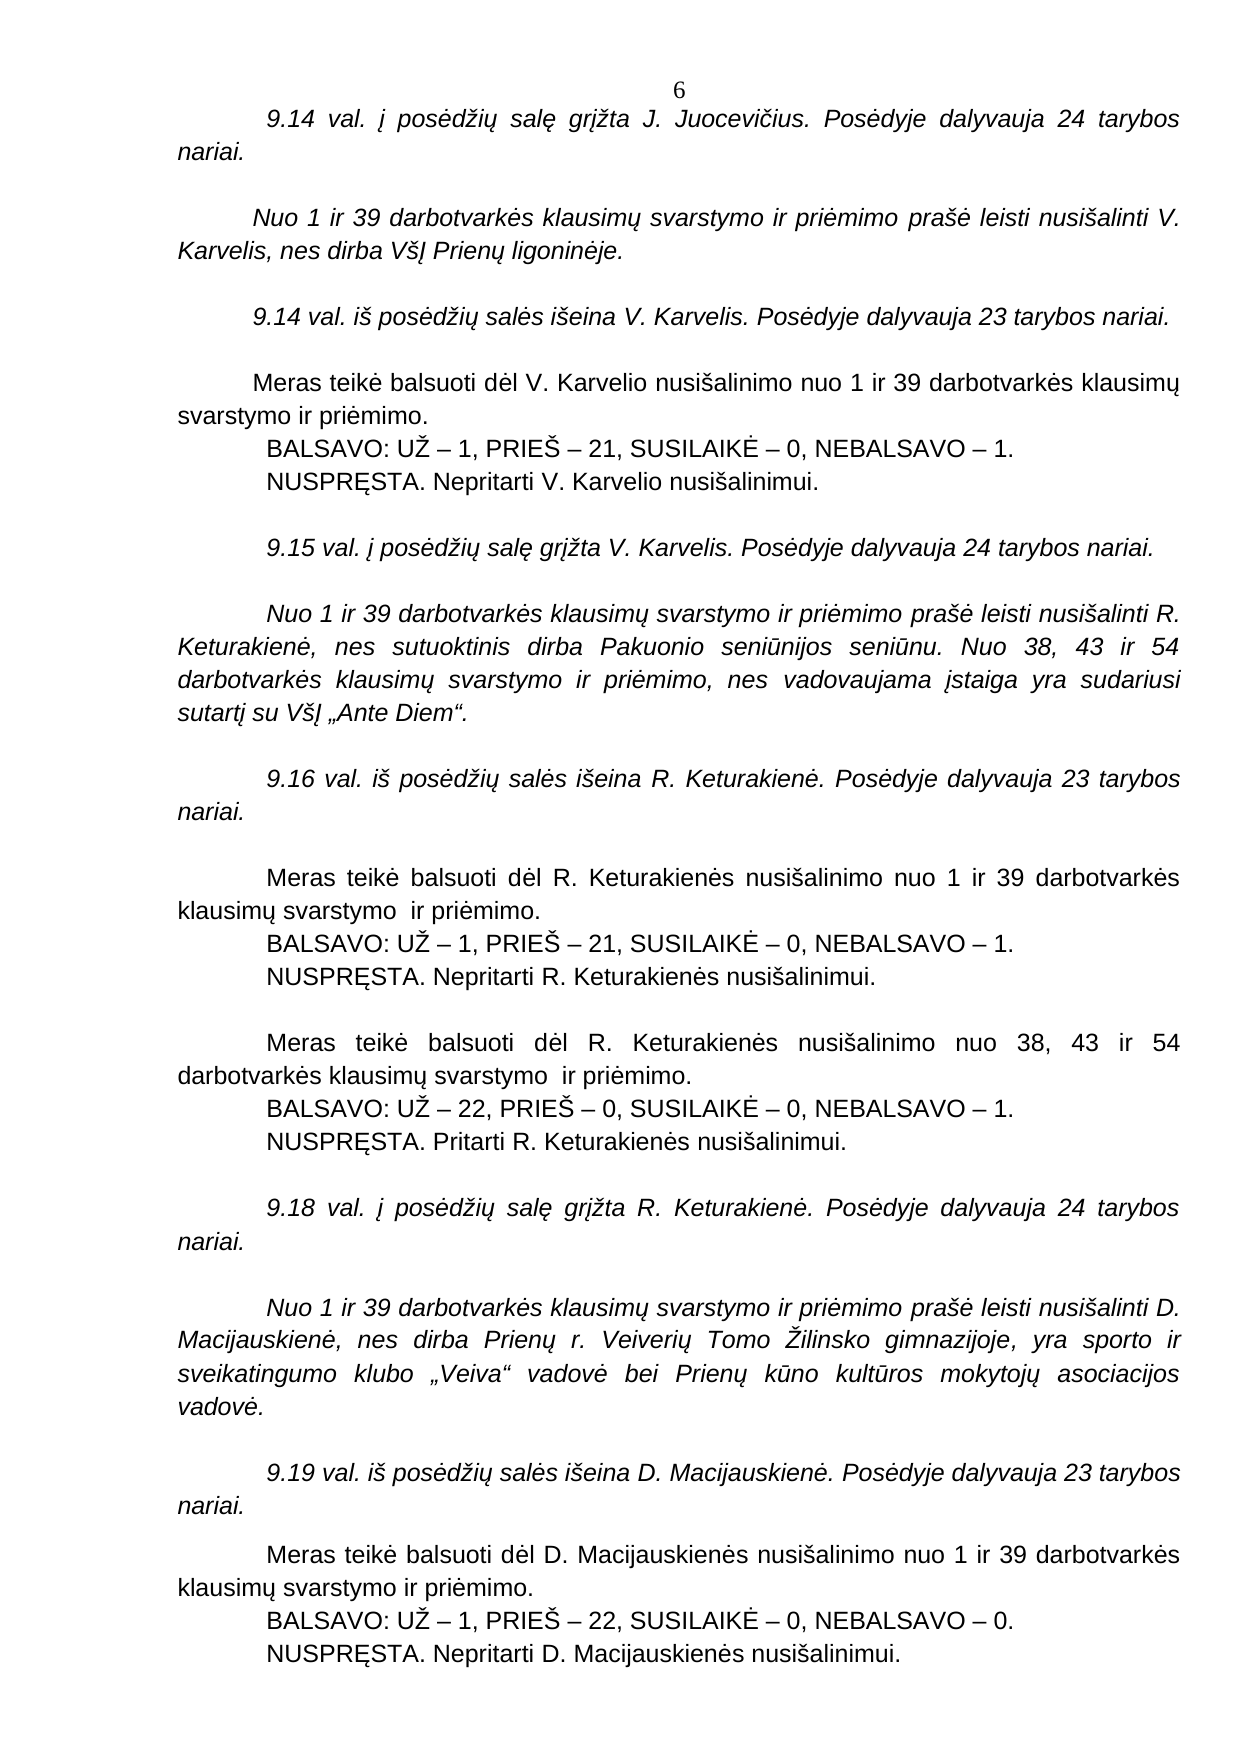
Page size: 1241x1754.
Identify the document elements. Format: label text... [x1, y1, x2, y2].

text Meras teikė balsuoti dėl D. Macijauskienės nusišalinimo nuo 1 ir 39 darbotvarkės klausimų svarstymo ir priėmimo. [177, 1540, 1181, 1602]
text BALSAVO: UŽ – 1, PRIEŠ – 21, SUSILAIKĖ – 0, NEBALSAVO – 1. [177, 434, 1181, 463]
text 9.16 val. iš posėdžių salės išeina R. Keturakienė. Posėdyje dalyvauja 23 tarybos nariai. [177, 764, 1181, 826]
text Nuo 1 ir 39 darbotvarkės klausimų svarstymo ir priėmimo prašė leisti nusišalinti V. Karvelis, nes dirba VšĮ Prienų ligoninėje. [177, 203, 1181, 264]
text NUSPRĘSTA. Pritarti R. Keturakienės nusišalinimui. [177, 1127, 1181, 1156]
text NUSPRĘSTA. Nepritarti V. Karvelio nusišalinimui. [177, 467, 1181, 496]
text Nuo 1 ir 39 darbotvarkės klausimų svarstymo ir priėmimo prašė leisti nusišalinti R. Keturakienė, nes sutuoktinis dirba Pakuonio seniūnijos seniūnu. Nuo 38, 43 ir 54 darbotvarkės klausimų svarstymo ir priėmimo, nes vadovaujama įstaiga yra sudariusi sutartį su VšĮ „Ante Diem“. [177, 599, 1181, 727]
text NUSPRĘSTA. Nepritarti R. Keturakienės nusišalinimui. [177, 962, 1181, 991]
text BALSAVO: UŽ – 1, PRIEŠ – 22, SUSILAIKĖ – 0, NEBALSAVO – 0. [177, 1606, 1181, 1635]
text NUSPRĘSTA. Nepritarti D. Macijauskienės nusišalinimui. [177, 1639, 1181, 1668]
text 9.14 val. į posėdžių salę grįžta J. Juocevičius. Posėdyje dalyvauja 24 tarybos nariai. [177, 104, 1181, 166]
text 9.19 val. iš posėdžių salės išeina D. Macijauskienė. Posėdyje dalyvauja 23 tarybos nariai. [177, 1458, 1181, 1519]
text 9.14 val. iš posėdžių salės išeina V. Karvelis. Posėdyje dalyvauja 23 tarybos nariai. [177, 302, 1181, 331]
text BALSAVO: UŽ – 22, PRIEŠ – 0, SUSILAIKĖ – 0, NEBALSAVO – 1. [177, 1094, 1181, 1123]
text 9.18 val. į posėdžių salę grįžta R. Keturakienė. Posėdyje dalyvauja 24 tarybos nariai. [177, 1193, 1181, 1255]
text Meras teikė balsuoti dėl V. Karvelio nusišalinimo nuo 1 ir 39 darbotvarkės klausimų svarstymo ir priėmimo. [177, 368, 1181, 430]
text 9.15 val. į posėdžių salę grįžta V. Karvelis. Posėdyje dalyvauja 24 tarybos nariai. [177, 533, 1181, 562]
text Meras teikė balsuoti dėl R. Keturakienės nusišalinimo nuo 38, 43 ir 54 darbotvarkės klausimų svarstymo ir priėmimo. [177, 1028, 1181, 1090]
text Meras teikė balsuoti dėl R. Keturakienės nusišalinimo nuo 1 ir 39 darbotvarkės klausimų svarstymo ir priėmimo. [177, 863, 1181, 925]
text BALSAVO: UŽ – 1, PRIEŠ – 21, SUSILAIKĖ – 0, NEBALSAVO – 1. [177, 929, 1181, 958]
text Nuo 1 ir 39 darbotvarkės klausimų svarstymo ir priėmimo prašė leisti nusišalinti D. Macijauskienė, nes dirba Prienų r. Veiverių Tomo Žilinsko gimnazijoje, yra sporto ir sveikatingumo klubo „Veiva“ vadovė bei Prienų kūno kultūros mokytojų asociacijos vadovė. [177, 1292, 1181, 1420]
